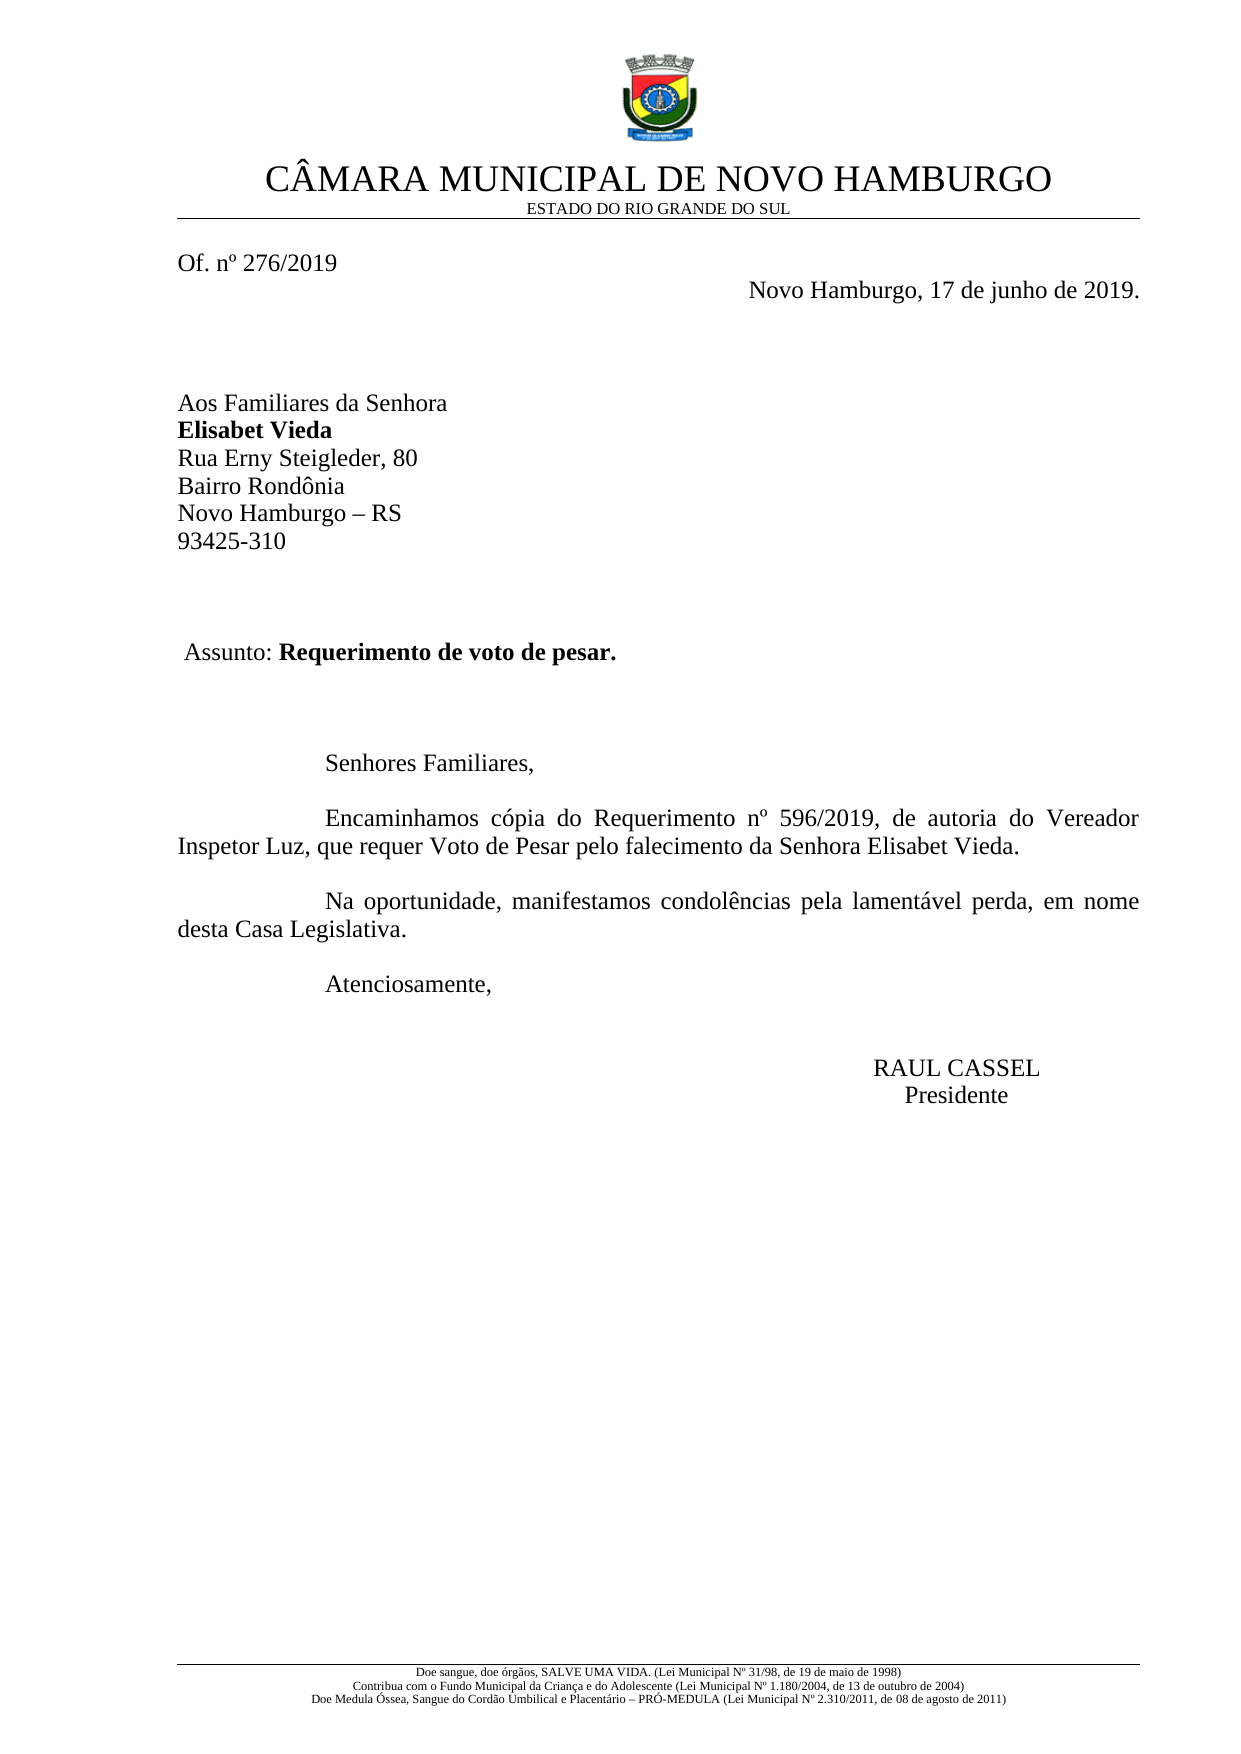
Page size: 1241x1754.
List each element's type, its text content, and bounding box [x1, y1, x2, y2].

text Novo Hamburgo, 17 de junho de 2019. [177, 276, 1140, 304]
text RAUL CASSEL [179, 1054, 1140, 1081]
text Rua Erny Steigleder, 80 [171, 444, 1140, 472]
text Novo Hamburgo – RS [171, 499, 1140, 527]
text Aos Familiares da Senhora [177, 389, 1140, 416]
text Atenciosamente, [177, 971, 1140, 998]
text Encaminhamos cópia do Requerimento nº 596/2019, de autoria do Vereador Inspetor Luz, que requer Voto de Pesar pelo falecimento da Senhora Elisabet Vieda. [177, 804, 1140, 860]
text Bairro Rondônia [171, 472, 1140, 499]
text Elisabet Vieda [171, 416, 1140, 444]
text Assunto: Requerimento de voto de pesar. [177, 638, 1140, 666]
text Of. nº 276/2019 [177, 249, 1140, 276]
text Presidente [179, 1081, 1140, 1109]
text Senhores Familiares, [177, 749, 1140, 777]
text Na oportunidade, manifestamos condolências pela lamentável perda, em nome desta Casa Legislativa. [177, 887, 1140, 943]
picture [616, 47, 701, 146]
text 93425-310 [171, 527, 1140, 555]
